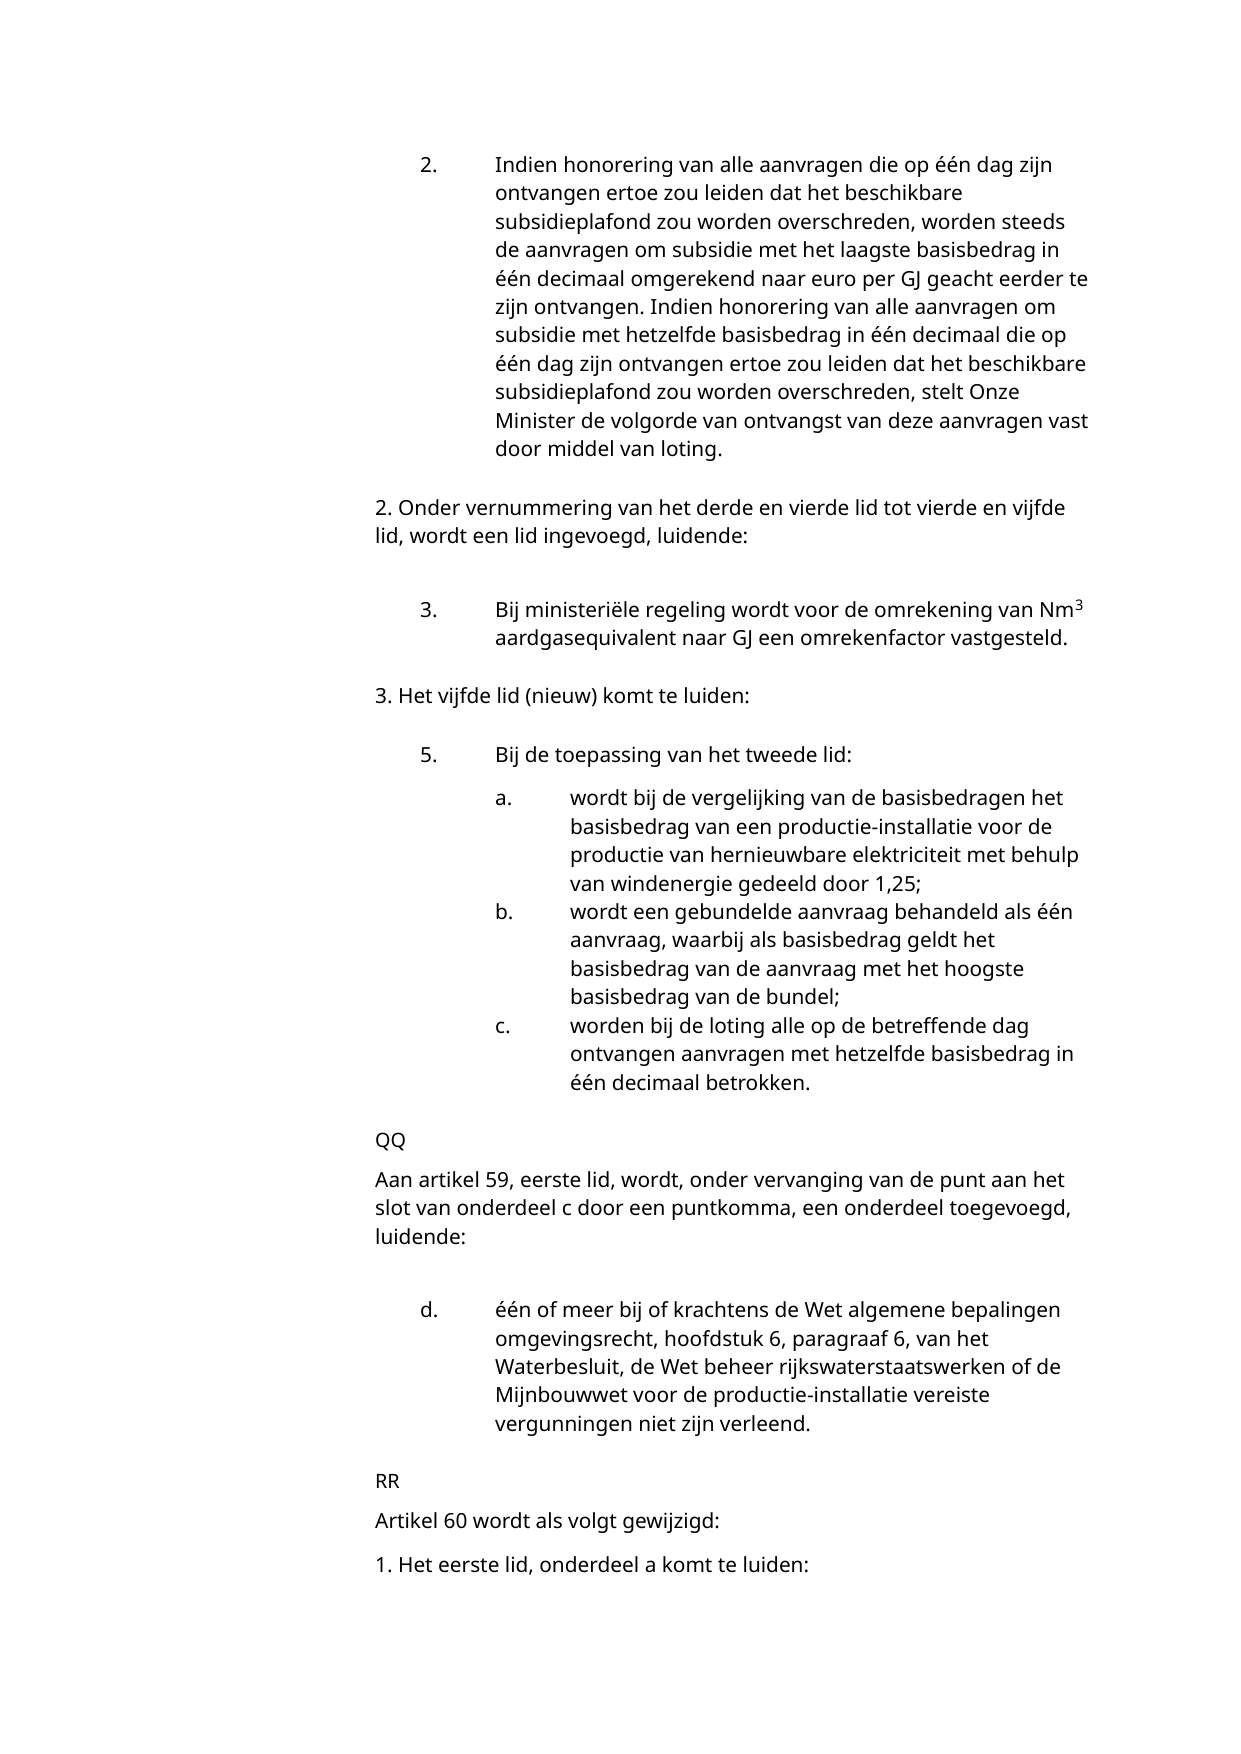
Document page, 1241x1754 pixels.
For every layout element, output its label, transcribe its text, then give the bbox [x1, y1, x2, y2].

text QQ [375, 1126, 1090, 1153]
list Bij de toepassing van het tweede lid: [420, 740, 1090, 768]
text RR [375, 1467, 1090, 1494]
text Aan artikel 59, eerste lid, wordt, onder vervanging van de punt aan het slot van onderdeel c door een puntkomma, een onderdeel toegevoegd, luidende: [375, 1165, 1090, 1250]
list Indien honorering van alle aanvragen die op één dag zijn ontvangen ertoe zou leiden dat het beschikbare subsidieplafond zou worden overschreden, worden steeds de aanvragen om subsidie met het laagste basisbedrag in één decimaal omgerekend naar euro per GJ geacht eerder te zijn ontvangen. Indien honorering van alle aanvragen om subsidie met hetzelfde basisbedrag in één decimaal die op één dag zijn ontvangen ertoe zou leiden dat het beschikbare subsidieplafond zou worden overschreden, stelt Onze Minister de volgorde van ontvangst van deze aanvragen vast door middel van loting. [420, 150, 1090, 463]
text 3. Het vijfde lid (nieuw) komt te luiden: [375, 682, 1090, 710]
text 2. Onder vernummering van het derde en vierde lid tot vierde en vijfde lid, wordt een lid ingevoegd, luidende: [375, 493, 1090, 550]
list worden bij de loting alle op de betreffende dag ontvangen aanvragen met hetzelfde basisbedrag in één decimaal betrokken. [495, 1011, 1090, 1096]
list wordt een gebundelde aanvraag behandeld als één aanvraag, waarbij als basisbedrag geldt het basisbedrag van de aanvraag met het hoogste basisbedrag van de bundel; [495, 897, 1090, 1011]
list wordt bij de vergelijking van de basisbedragen het basisbedrag van een productie-installatie voor de productie van hernieuwbare elektriciteit met behulp van windenergie gedeeld door 1,25; [495, 783, 1090, 897]
text 1. Het eerste lid, onderdeel a komt te luiden: [375, 1550, 1090, 1578]
text Artikel 60 wordt als volgt gewijzigd: [375, 1506, 1090, 1535]
list één of meer bij of krachtens de Wet algemene bepalingen omgevingsrecht, hoofdstuk 6, paragraaf 6, van het Waterbesluit, de Wet beheer rijkswaterstaatswerken of de Mijnbouwwet voor de productie-installatie vereiste vergunningen niet zijn verleend. [420, 1295, 1090, 1437]
list Bij ministeriële regeling wordt voor de omrekening van Nm3 aardgasequivalent naar GJ een omrekenfactor vastgesteld. [420, 595, 1090, 652]
